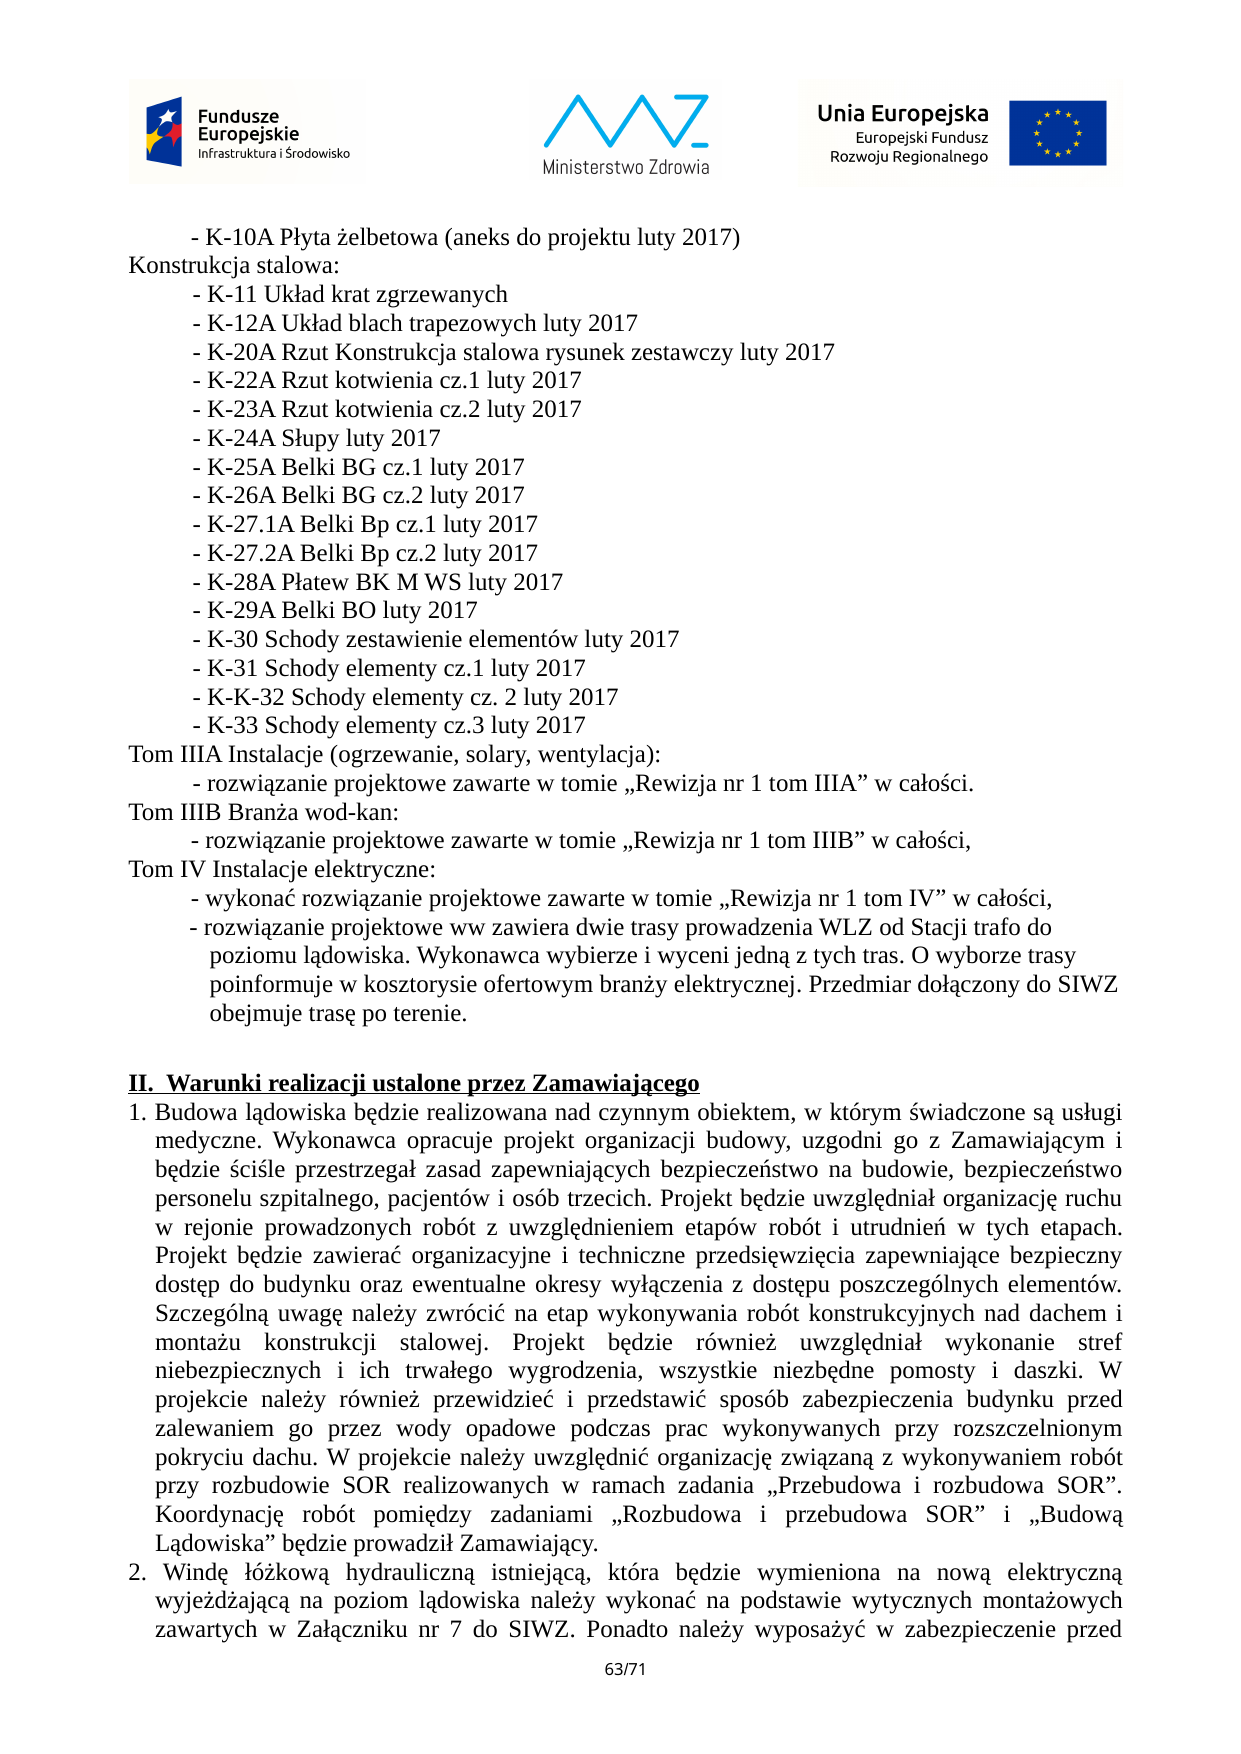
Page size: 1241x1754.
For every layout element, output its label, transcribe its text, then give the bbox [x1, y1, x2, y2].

text - K-25A Belki BG cz.1 luty 2017 [192, 452, 1123, 480]
text - K-28A Płatew BK M WS luty 2017 [192, 567, 1123, 595]
text - K-11 Układ krat zgrzewanych [192, 279, 1123, 308]
text 1. Budowa lądowiska będzie realizowana nad czynnym obiektem, w którym świadczone są usługi medyczne. Wykonawca opracuje projekt organizacji budowy, uzgodni go z Zamawiającym i będzie ściśle przestrzegał zasad zapewniających bezpieczeństwo na budowie, bezpieczeństwo personelu szpitalnego, pacjentów i osób trzecich. Projekt będzie uwzględniał organizację ruchu w rejonie prowadzonych robót z uwzględnieniem etapów robót i utrudnień w tych etapach. Projekt będzie zawierać organizacyjne i techniczne przedsięwzięcia zapewniające bezpieczny dostęp do budynku oraz ewentualne okresy wyłączenia z dostępu poszczególnych elementów. Szczególną uwagę należy zwrócić na etap wykonywania robót konstrukcyjnych nad dachem i montażu konstrukcji stalowej. Projekt będzie również uwzględniał wykonanie stref niebezpiecznych i ich trwałego wygrodzenia, wszystkie niezbędne pomosty i daszki. W projekcie należy również przewidzieć i przedstawić sposób zabezpieczenia budynku przed zalewaniem go przez wody opadowe podczas prac wykonywanych przy rozszczelnionym pokryciu dachu. W projekcie należy uwzględnić organizację związaną z wykonywaniem robót przy rozbudowie SOR realizowanych w ramach zadania „Przebudowa i rozbudowa SOR”. Koordynację robót pomiędzy zadaniami „Rozbudowa i przebudowa SOR” i „Budową Lądowiska” będzie prowadził Zamawiający. [128, 1097, 1123, 1557]
text - rozwiązanie projektowe zawarte w tomie „Rewizja nr 1 tom IIIB” w całości, [191, 825, 1123, 854]
text - K-24A Słupy luty 2017 [192, 423, 1123, 452]
text - K-22A Rzut kotwienia cz.1 luty 2017 [192, 365, 1123, 394]
text - K-12A Układ blach trapezowych luty 2017 [192, 308, 1123, 337]
text - K-27.2A Belki Bp cz.2 luty 2017 [192, 538, 1123, 567]
text - wykonać rozwiązanie projektowe zawarte w tomie „Rewizja nr 1 tom IV” w całości, [191, 883, 1123, 912]
text - K-33 Schody elementy cz.3 luty 2017 [192, 710, 1123, 739]
picture [129, 79, 367, 184]
text Tom IIIA Instalacje (ogrzewanie, solary, wentylacja): [128, 739, 1123, 768]
text Tom IIIB Branża wod-kan: [128, 797, 1123, 825]
text - K-20A Rzut Konstrukcja stalowa rysunek zestawczy luty 2017 [192, 337, 1123, 365]
text Konstrukcja stalowa: [128, 250, 1123, 279]
text - K-23A Rzut kotwienia cz.2 luty 2017 [192, 394, 1123, 423]
text - K-26A Belki BG cz.2 luty 2017 [192, 480, 1123, 509]
text - K-29A Belki BO luty 2017 [192, 595, 1123, 624]
picture [797, 79, 1124, 187]
text - K-K-32 Schody elementy cz. 2 luty 2017 [192, 682, 1123, 710]
text - K-27.1A Belki Bp cz.1 luty 2017 [192, 509, 1123, 538]
text - rozwiązanie projektowe zawarte w tomie „Rewizja nr 1 tom IIIA” w całości. [192, 768, 1123, 797]
text - K-31 Schody elementy cz.1 luty 2017 [192, 653, 1123, 682]
text 2. Windę łóżkową hydrauliczną istniejącą, która będzie wymieniona na nową elektryczną wyjeżdżającą na poziom lądowiska należy wykonać na podstawie wytycznych montażowych zawartych w Załączniku nr 7 do SIWZ. Ponadto należy wyposażyć w zabezpieczenie przed [128, 1557, 1123, 1643]
text II. Warunki realizacji ustalone przez Zamawiającego [128, 1068, 1123, 1097]
text - K-30 Schody zestawienie elementów luty 2017 [192, 624, 1123, 653]
text - rozwiązanie projektowe ww zawiera dwie trasy prowadzenia WLZ od Stacji trafo do poziomu lądowiska. Wykonawca wybierze i wyceni jedną z tych tras. O wyborze trasy poinformuje w kosztorysie ofertowym branży elektrycznej. Przedmiar dołączony do SIWZ obejmuje trasę po terenie. [189, 912, 1123, 1027]
text - K-10A Płyta żelbetowa (aneks do projektu luty 2017) [191, 222, 1123, 250]
picture [529, 79, 723, 180]
text Tom IV Instalacje elektryczne: [128, 854, 1123, 883]
